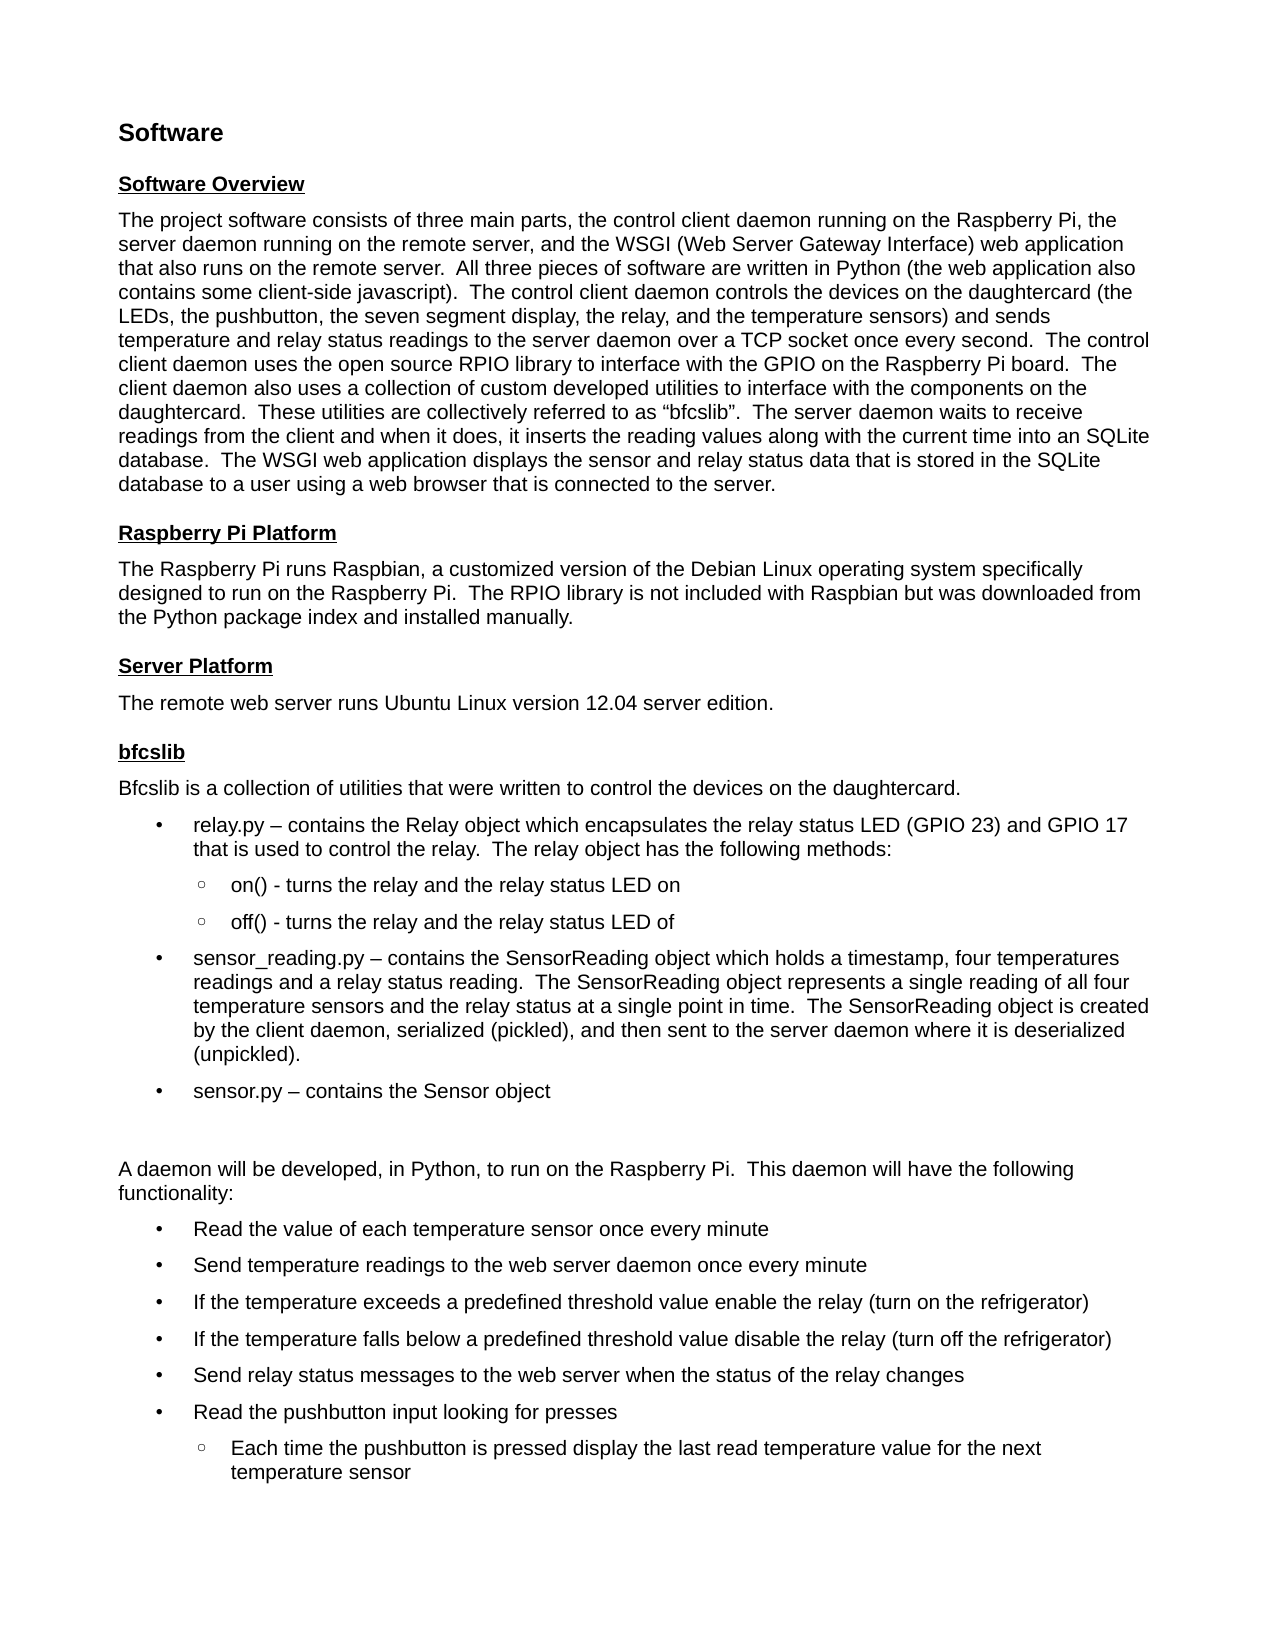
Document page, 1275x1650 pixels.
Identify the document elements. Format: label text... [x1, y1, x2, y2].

subtitle Software [118, 118, 1157, 147]
text The remote web server runs Ubuntu Linux version 12.04 server edition. [118, 691, 1157, 714]
list sensor.py – contains the Sensor object [156, 1078, 1157, 1103]
list Send temperature readings to the web server daemon once every minute [156, 1253, 1157, 1277]
subtitle Software Overview [118, 172, 1157, 196]
text The Raspberry Pi runs Raspbian, a customized version of the Debian Linux operating system specifically designed to run on the Raspberry Pi. The RPIO library is not included with Raspbian but was downloaded from the Python package index and installed manually. [118, 557, 1157, 629]
list sensor_reading.py – contains the SensorReading object which holds a timestamp, four temperatures readings and a relay status reading. The SensorReading object represents a single reading of all four temperature sensors and the relay status at a single point in time. The SensorReading object is created by the client daemon, serialized (pickled), and then sent to the server daemon where it is deserialized (unpickled). [156, 946, 1157, 1066]
text The project software consists of three main parts, the control client daemon running on the Raspberry Pi, the server daemon running on the remote server, and the WSGI (Web Server Gateway Interface) web application that also runs on the remote server. All three pieces of software are written in Python (the web application also contains some client-side javascript). The control client daemon controls the devices on the daughtercard (the LEDs, the pushbutton, the seven segment display, the relay, and the temperature sensors) and sends temperature and relay status readings to the server daemon over a TCP socket once every second. The control client daemon uses the open source RPIO library to interface with the GPIO on the Raspberry Pi board. The client daemon also uses a collection of custom developed utilities to interface with the components on the daughtercard. These utilities are collectively referred to as “bfcslib”. The server daemon waits to receive readings from the client and when it does, it inserts the reading values along with the current time into an SQLite database. The WSGI web application displays the sensor and relay status data that is stored in the SQLite database to a user using a web browser that is connected to the server. [118, 208, 1157, 496]
list Send relay status messages to the web server when the status of the relay changes [156, 1363, 1157, 1387]
subtitle Server Platform [118, 654, 1157, 678]
list off() - turns the relay and the relay status LED of [193, 909, 1157, 934]
list If the temperature falls below a predefined threshold value disable the relay (turn off the refrigerator) [156, 1326, 1157, 1351]
list If the temperature exceeds a predefined threshold value enable the relay (turn on the refrigerator) [156, 1290, 1157, 1314]
list Read the pushbutton input looking for presses [156, 1399, 1157, 1424]
subtitle bfcslib [118, 739, 1157, 763]
list Read the value of each temperature sensor once every minute [156, 1217, 1157, 1241]
list Each time the pushbutton is pressed display the last read temperature value for the next temperature sensor [193, 1436, 1157, 1484]
subtitle Raspberry Pi Platform [118, 521, 1157, 545]
text Bfcslib is a collection of utilities that were written to control the devices on the daughtercard. [118, 776, 1157, 800]
list relay.py – contains the Relay object which encapsulates the relay status LED (GPIO 23) and GPIO 17 that is used to control the relay. The relay object has the following methods: [156, 812, 1157, 861]
text A daemon will be developed, in Python, to run on the Raspberry Pi. This daemon will have the following functionality: [118, 1156, 1157, 1204]
list on() - turns the relay and the relay status LED on [193, 873, 1157, 897]
